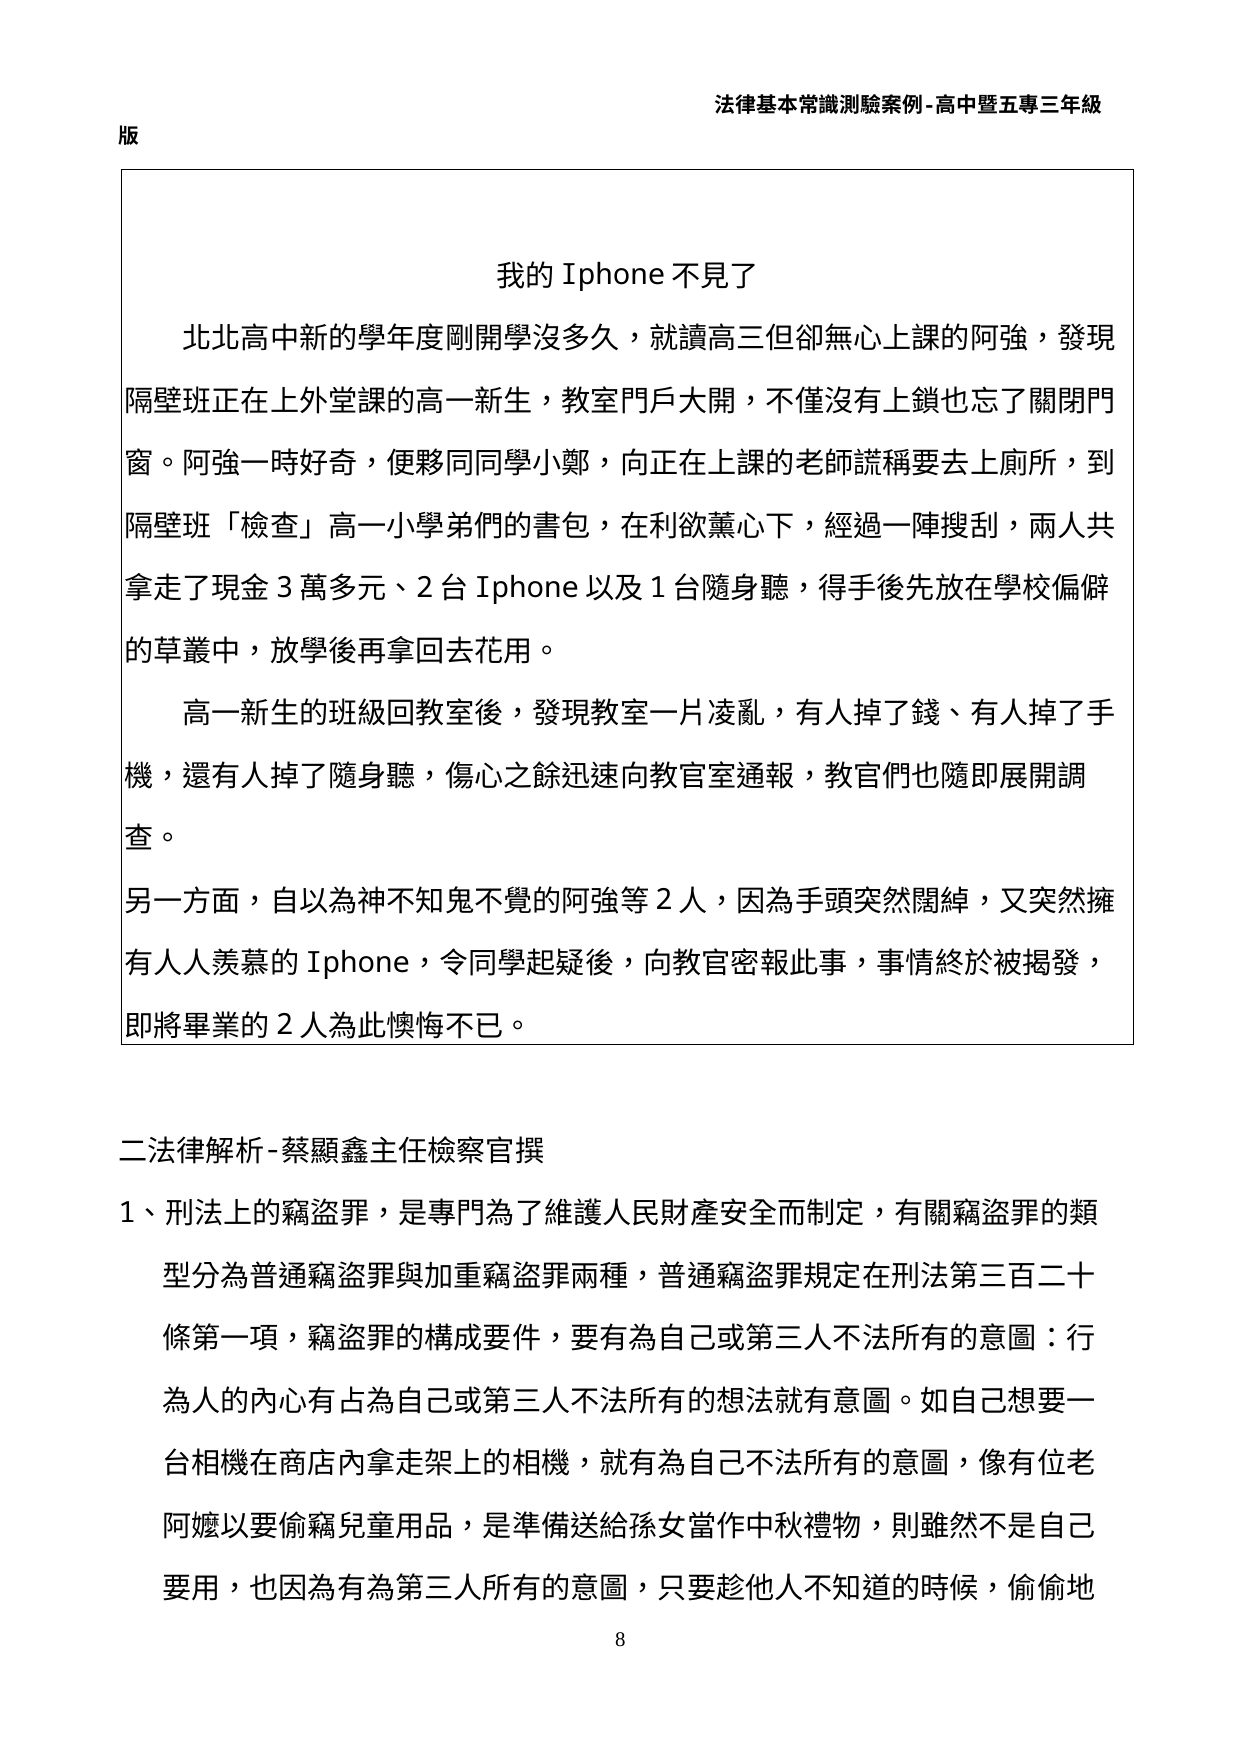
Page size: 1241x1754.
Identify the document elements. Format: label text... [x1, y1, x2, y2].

table_header 我的Iphone不見了 北北高中新的學年度剛開學沒多久，就讀高三但卻無心上課的阿強，發現隔壁班正在上外堂課的高一新生，教室門戶大開，不僅沒有上鎖也忘了關閉門窗。阿強一時好奇，便夥同同學小鄭，向正在上課的老師謊稱要去上廁所，到隔壁班「檢查」高一小學弟們的書包，在利欲薰心下，經過一陣搜刮，兩人共拿走了現金3萬多元、2台Iphone以及1台隨身聽，得手後先放在學校偏僻的草叢中，放學後再拿回去花用。 高一新生的班級回教室後，發現教室一片凌亂，有人掉了錢、有人掉了手機，還有人掉了隨身聽，傷心之餘迅速向教官室通報，教官們也隨即展開調查。 另一方面，自以為神不知鬼不覺的阿強等2人，因為手頭突然闊綽，又突然擁有人人羨慕的Iphone，令同學起疑後，向教官密報此事，事情終於被揭發，即將畢業的2人為此懊悔不已。 [122, 170, 1133, 1044]
text 二法律解析-蔡顯鑫主任檢察官撰 [118, 1107, 1122, 1169]
text 1、刑法上的竊盜罪，是專門為了維護人民財產安全而制定，有關竊盜罪的類型分為普通竊盜罪與加重竊盜罪兩種，普通竊盜罪規定在刑法第三百二十條第一項，竊盜罪的構成要件，要有為自己或第三人不法所有的意圖：行為人的內心有占為自己或第三人不法所有的想法就有意圖。如自己想要一台相機在商店內拿走架上的相機，就有為自己不法所有的意圖，像有位老阿嬤以要偷竊兒童用品，是準備送給孫女當作中秋禮物，則雖然不是自己要用，也因為有為第三人所有的意圖，只要趁他人不知道的時候，偷偷地 [118, 1169, 1122, 1607]
